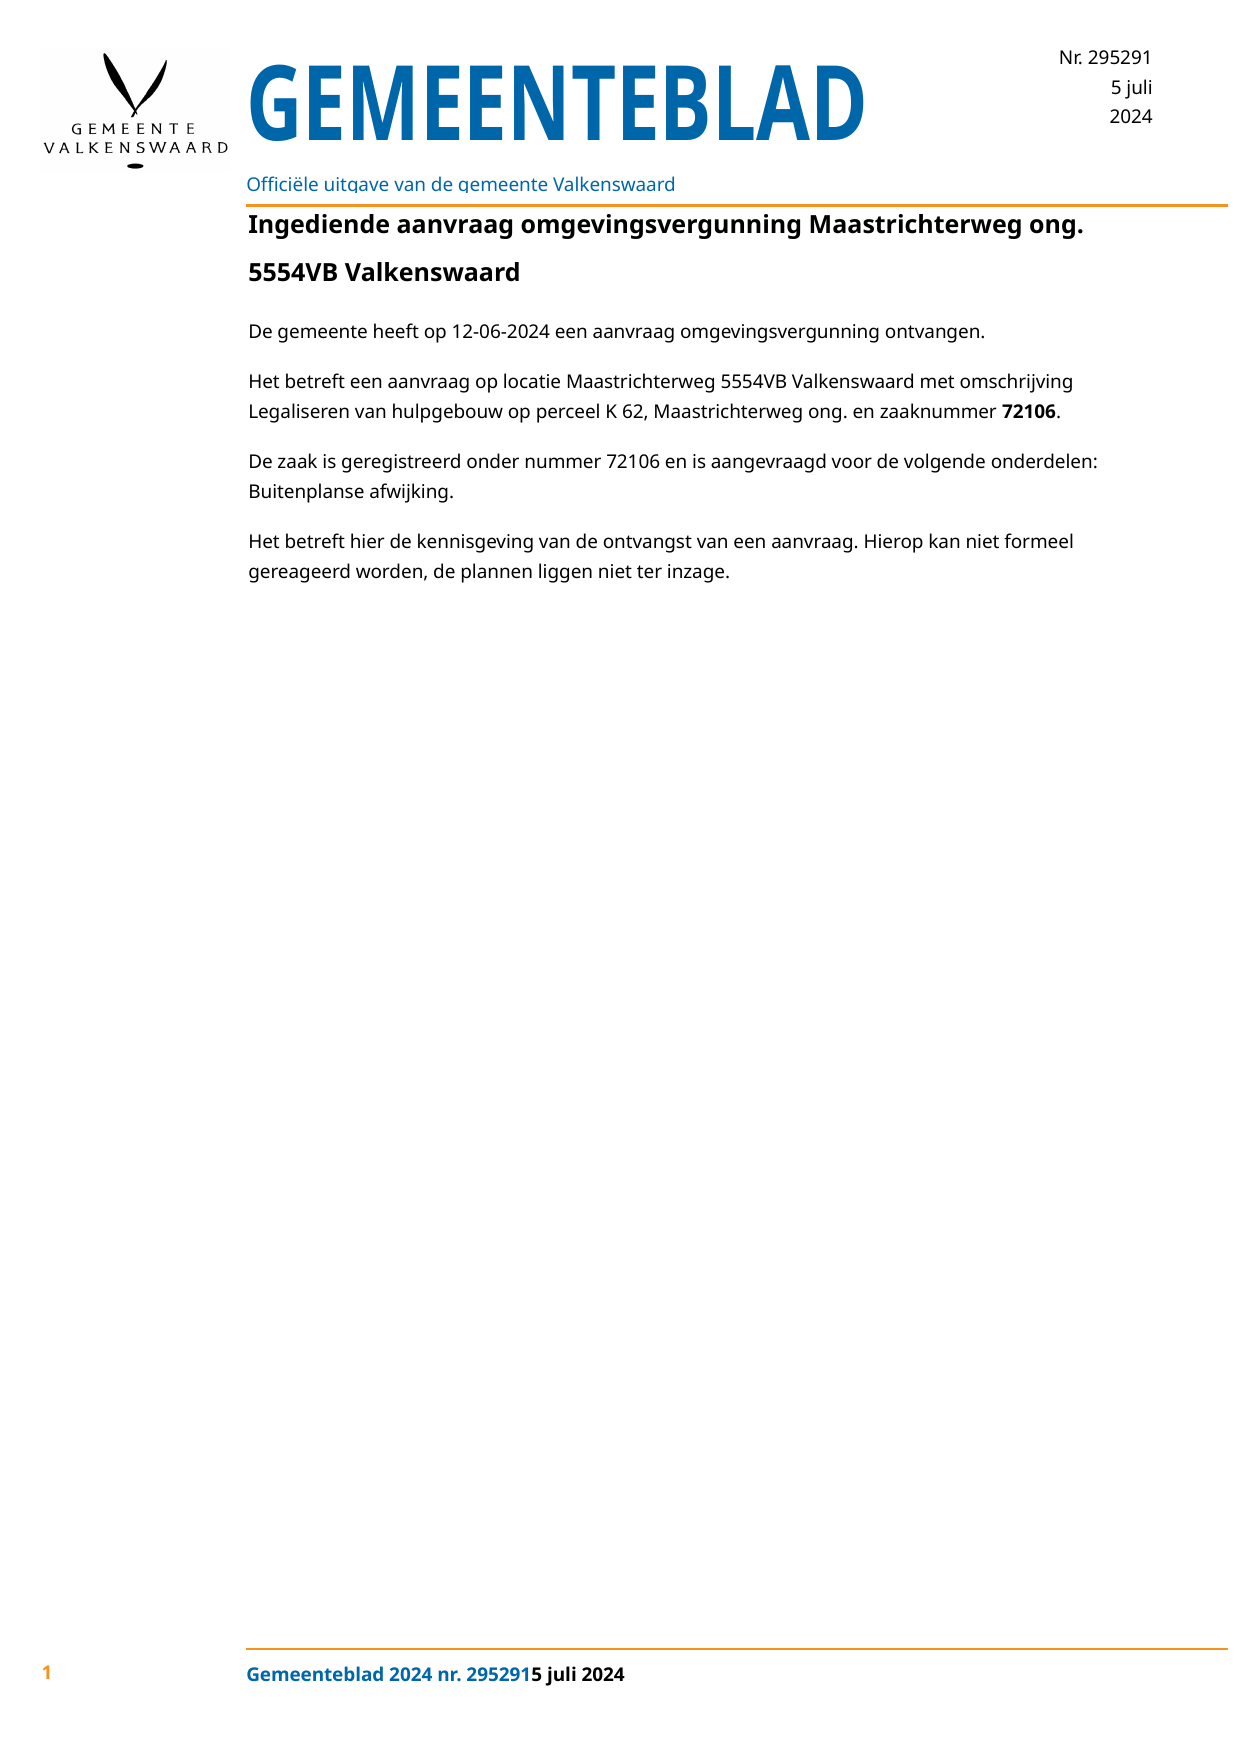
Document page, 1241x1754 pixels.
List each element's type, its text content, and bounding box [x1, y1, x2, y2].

text Het betreft een aanvraag op locatie Maastrichterweg 5554VB Valkenswaard met omschrijving Legaliseren van hulpgebouw op perceel K 62, Maastrichterweg ong. en zaaknummer 72106. [248, 368, 1152, 424]
picture [41, 47, 231, 172]
text Het betreft hier de kennisgeving van de ontvangst van een aanvraag. Hierop kan niet formeel gereageerd worden, de plannen liggen niet ter inzage. [248, 528, 1152, 584]
text De gemeente heeft op 12-06-2024 een aanvraag omgevingsvergunning ontvangen. [248, 318, 1152, 344]
text De zaak is geregistreerd onder nummer 72106 en is aangevraagd voor de volgende onderdelen: Buitenplanse afwijking. [248, 448, 1152, 504]
text Ingediende aanvraag omgevingsvergunning Maastrichterweg ong. 5554VB Valkenswaard [248, 207, 1152, 288]
